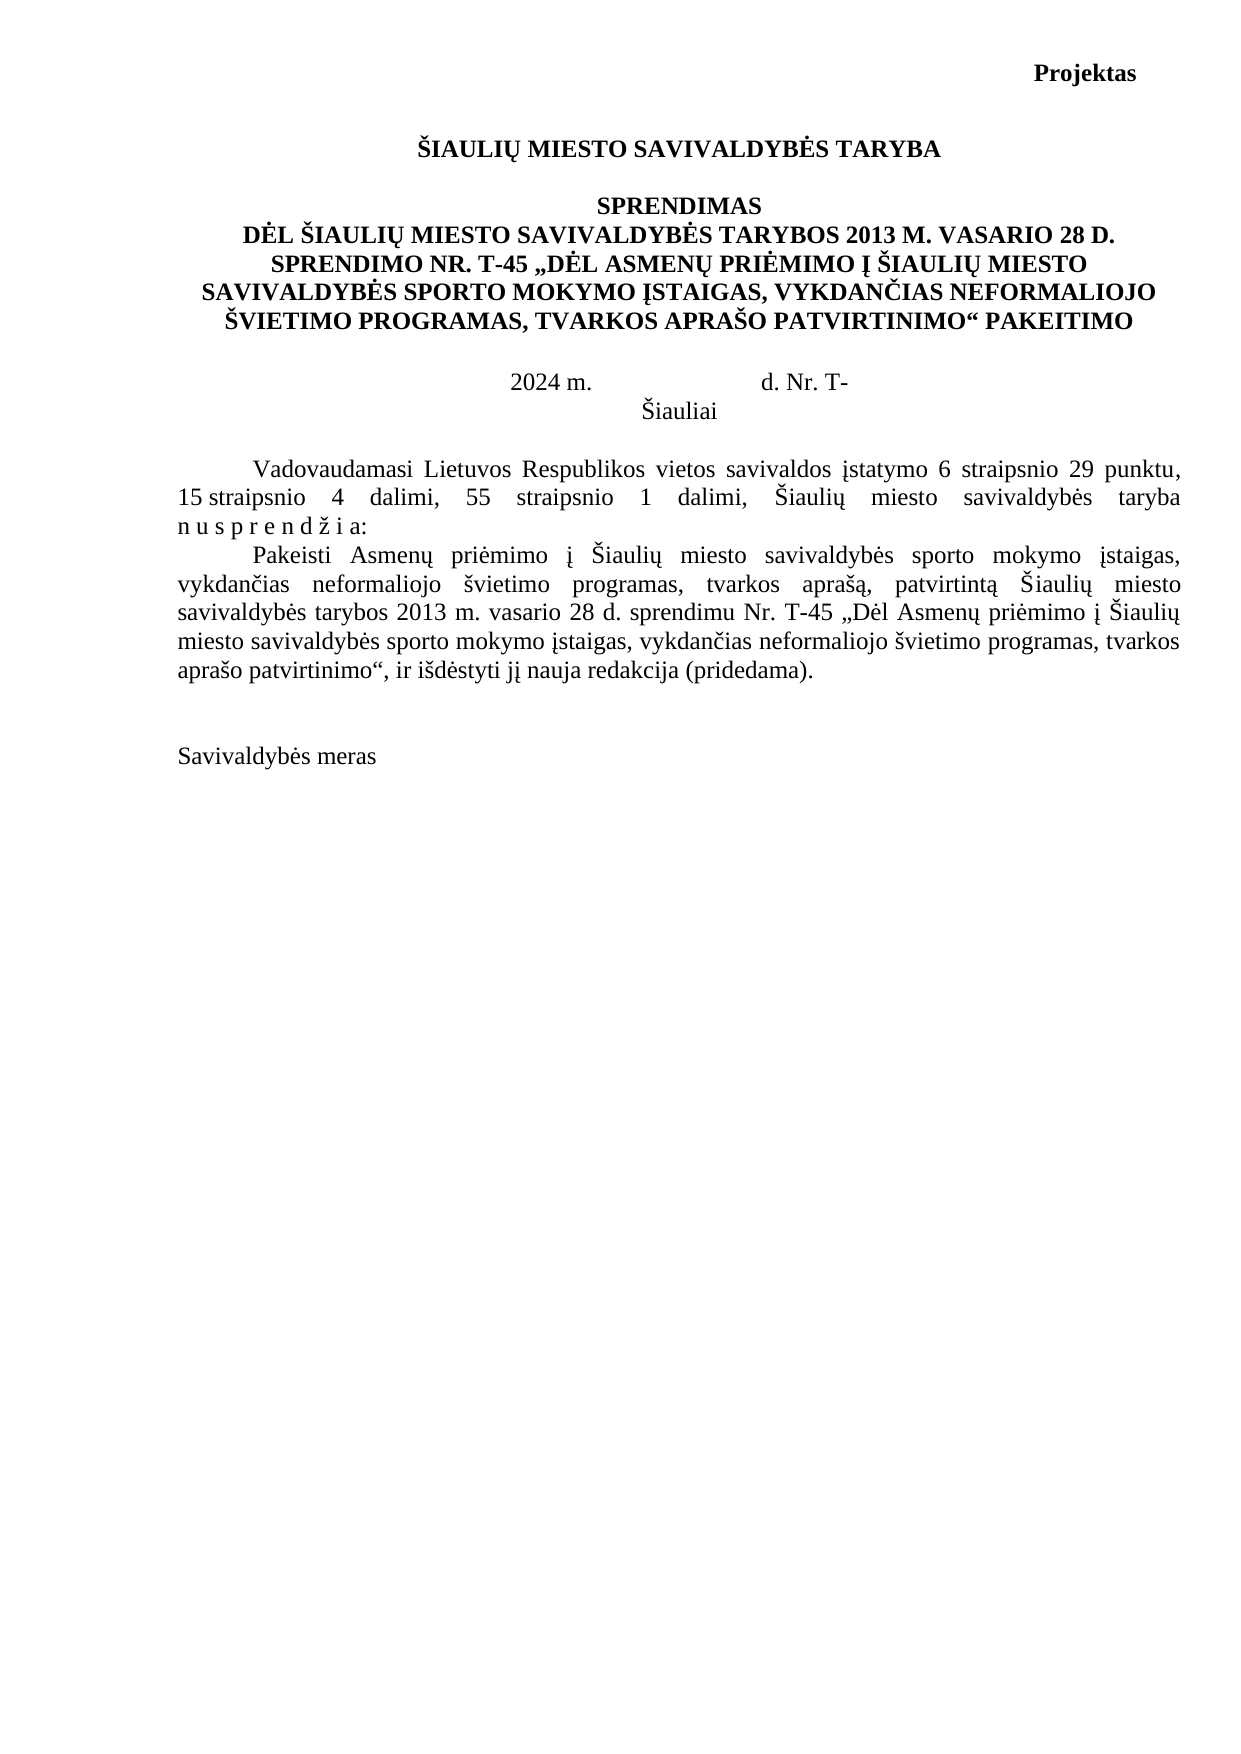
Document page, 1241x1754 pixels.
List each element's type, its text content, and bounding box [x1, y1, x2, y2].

text ŠIAULIŲ MIESTO SAVIVALDYBĖS TARYBA [177, 134, 1181, 162]
text DĖL ŠIAULIŲ MIESTO SAVIVALDYBĖS TARYBOS 2013 M. VASARIO 28 D. SPRENDIMO NR. T-45 „DĖL ASMENŲ PRIĖMIMO Į ŠIAULIŲ MIESTO SAVIVALDYBĖS SPORTO MOKYMO ĮSTAIGAS, VYKDANČIAS NEFORMALIOJO ŠVIETIMO PROGRAMAS, TVARKOS APRAŠO PATVIRTINIMO“ PAKEITIMO [177, 220, 1181, 335]
text 2024 m. d. Nr. T- [177, 367, 1181, 396]
text SPRENDIMAS [177, 191, 1181, 220]
text Pakeisti Asmenų priėmimo į Šiaulių miesto savivaldybės sporto mokymo įstaigas, vykdančias neformaliojo švietimo programas, tvarkos aprašą, patvirtintą Šiaulių miesto savivaldybės tarybos 2013 m. vasario 28 d. sprendimu Nr. T-45 „Dėl Asmenų priėmimo į Šiaulių miesto savivaldybės sporto mokymo įstaigas, vykdančias neformaliojo švietimo programas, tvarkos aprašo patvirtinimo“, ir išdėstyti jį nauja redakcija (pridedama). [177, 540, 1181, 684]
text Savivaldybės meras [177, 741, 1181, 770]
text Vadovaudamasi Lietuvos Respublikos vietos savivaldos įstatymo 6 straipsnio 29 punktu, 15 straipsnio 4 dalimi, 55 straipsnio 1 dalimi, Šiaulių miesto savivaldybės taryba nusprendžia: [177, 454, 1181, 540]
text Šiauliai [177, 396, 1181, 425]
